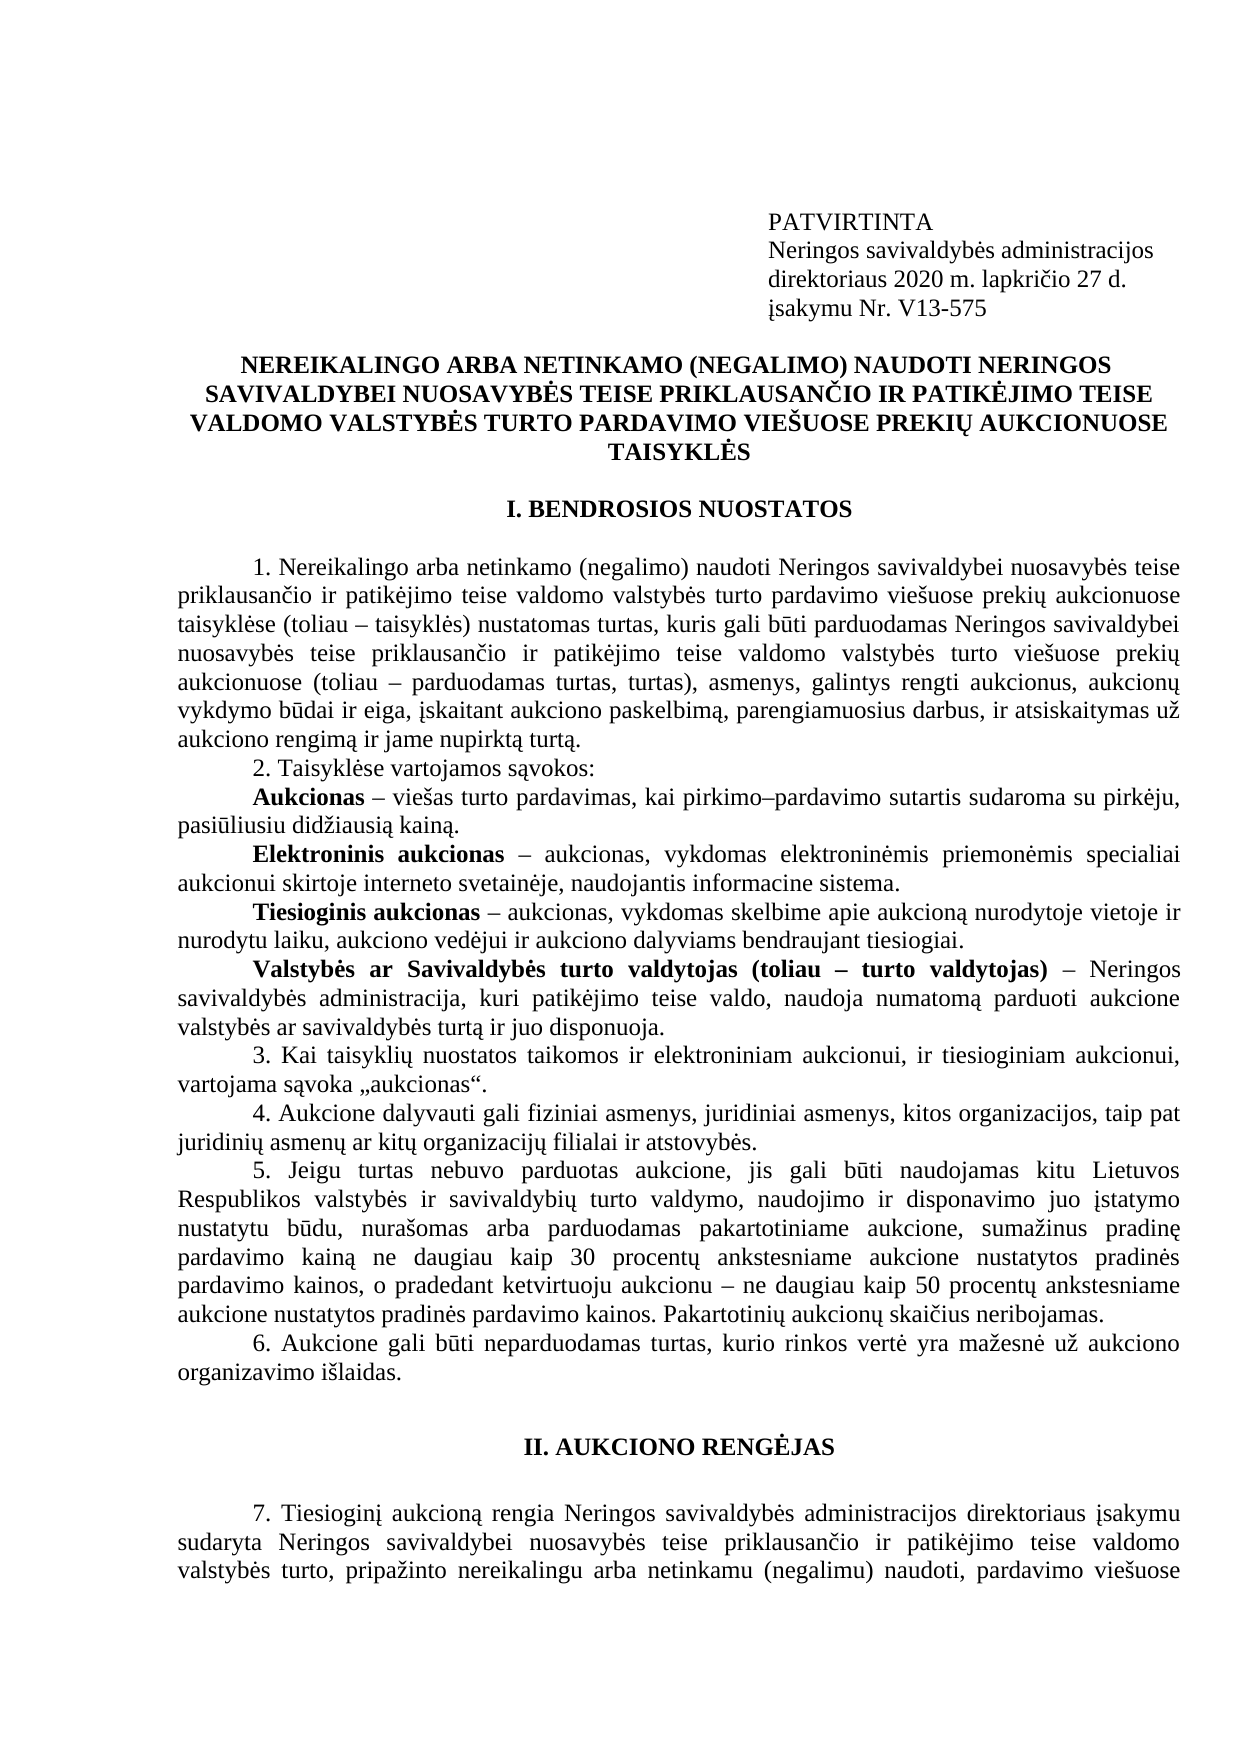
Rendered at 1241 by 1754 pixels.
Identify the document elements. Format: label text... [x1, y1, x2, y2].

text Valstybės ar Savivaldybės turto valdytojas (toliau – turto valdytojas) – Neringos savivaldybės administracija, kuri patikėjimo teise valdo, naudoja numatomą parduoti aukcione valstybės ar savivaldybės turtą ir juo disponuoja. [177, 954, 1181, 1040]
text II. AUKCIONO RENGĖJAS [177, 1423, 1181, 1460]
text Neringos savivaldybės administracijos [768, 235, 1181, 264]
text PATVIRTINTA [177, 207, 1181, 235]
text direktoriaus 2020 m. lapkričio 27 d. [768, 264, 1181, 293]
text 6. Aukcione gali būti neparduodamas turtas, kurio rinkos vertė yra mažesnė už aukciono organizavimo išlaidas. [177, 1328, 1181, 1385]
text SAVIVALDYBEI NUOSAVYBĖS TEISE PRIKLAUSANČIO IR PATIKĖJIMO TEISE VALDOMO VALSTYBĖS TURTO PARDAVIMO VIEŠUOSE PREKIŲ AUKCIONUOSE TAISYKLĖS [177, 379, 1181, 465]
text įsakymu Nr. V13-575 [768, 293, 1181, 322]
text 5. Jeigu turtas nebuvo parduotas aukcione, jis gali būti naudojamas kitu Lietuvos Respublikos valstybės ir savivaldybių turto valdymo, naudojimo ir disponavimo juo įstatymo nustatytu būdu, nurašomas arba parduodamas pakartotiniame aukcione, sumažinus pradinę pardavimo kainą ne daugiau kaip 30 procentų ankstesniame aukcione nustatytos pradinės pardavimo kainos, o pradedant ketvirtuoju aukcionu – ne daugiau kaip 50 procentų ankstesniame aukcione nustatytos pradinės pardavimo kainos. Pakartotinių aukcionų skaičius neribojamas. [177, 1155, 1181, 1328]
text Tiesioginis aukcionas – aukcionas, vykdomas skelbime apie aukcioną nurodytoje vietoje ir nurodytu laiku, aukciono vedėjui ir aukciono dalyviams bendraujant tiesiogiai. [177, 897, 1181, 954]
text Elektroninis aukcionas – aukcionas, vykdomas elektroninėmis priemonėmis specialiai aukcionui skirtoje interneto svetainėje, naudojantis informacine sistema. [177, 839, 1181, 897]
text Aukcionas – viešas turto pardavimas, kai pirkimo–pardavimo sutartis sudaroma su pirkėju, pasiūliusiu didžiausią kainą. [177, 782, 1181, 839]
text 7. Tiesioginį aukcioną rengia Neringos savivaldybės administracijos direktoriaus įsakymu sudaryta Neringos savivaldybei nuosavybės teise priklausančio ir patikėjimo teise valdomo valstybės turto, pripažinto nereikalingu arba netinkamu (negalimu) naudoti, pardavimo viešuose [177, 1498, 1181, 1584]
text 2. Taisyklėse vartojamos sąvokos: [177, 753, 1181, 782]
text 4. Aukcione dalyvauti gali fiziniai asmenys, juridiniai asmenys, kitos organizacijos, taip pat juridinių asmenų ar kitų organizacijų filialai ir atstovybės. [177, 1098, 1181, 1155]
text NEREIKALINGO ARBA NETINKAMO (NEGALIMO) NAUDOTI NERINGOS [177, 350, 1181, 379]
text 3. Kai taisyklių nuostatos taikomos ir elektroniniam aukcionui, ir tiesioginiam aukcionui, vartojama sąvoka „aukcionas“. [177, 1040, 1181, 1098]
text I. BENDROsios nuostatos [177, 494, 1181, 523]
text 1. Nereikalingo arba netinkamo (negalimo) naudoti Neringos savivaldybei nuosavybės teise priklausančio ir patikėjimo teise valdomo valstybės turto pardavimo viešuose prekių aukcionuose taisyklėse (toliau – taisyklės) nustatomas turtas, kuris gali būti parduodamas Neringos savivaldybei nuosavybės teise priklausančio ir patikėjimo teise valdomo valstybės turto viešuose prekių aukcionuose (toliau – parduodamas turtas, turtas), asmenys, galintys rengti aukcionus, aukcionų vykdymo būdai ir eiga, įskaitant aukciono paskelbimą, parengiamuosius darbus, ir atsiskaitymas už aukciono rengimą ir jame nupirktą turtą. [177, 552, 1181, 753]
